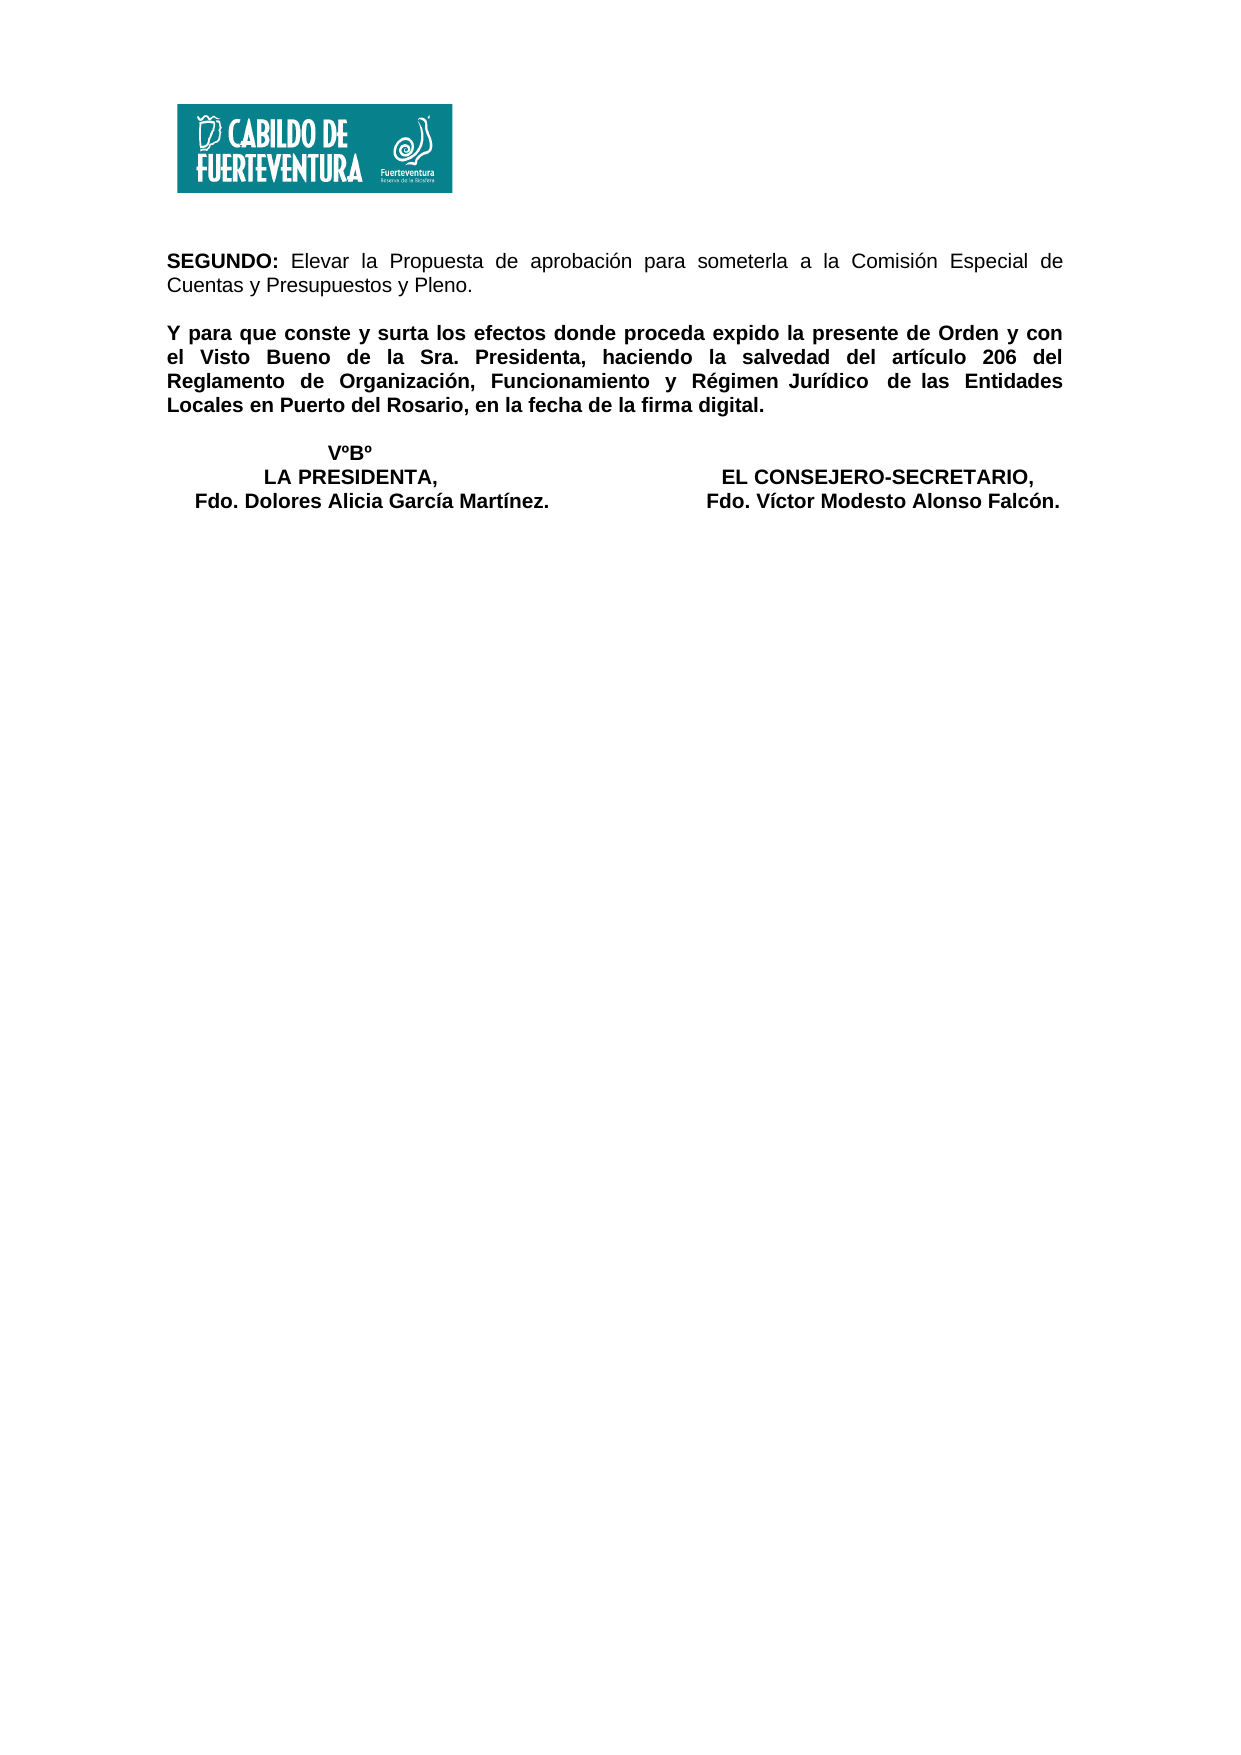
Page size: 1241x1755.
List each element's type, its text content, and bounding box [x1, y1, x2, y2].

text SEGUNDO: Elevar la Propuesta de aprobación para someterla a la Comisión Especial de Cuentas y Presupuestos y Pleno. [167, 249, 1064, 297]
text VºBº [328, 441, 1074, 465]
subtitle Y para que conste y surta los efectos donde proceda expido la presente de Orden y con el Visto Bueno de la Sra. Presidenta, haciendo la salvedad del artículo 206 del Reglamento de Organización, Funcionamiento y Régimen Jurídico de las Entidades Locales en Puerto del Rosario, en la fecha de la firma digital. [167, 321, 1064, 417]
text Fdo. Dolores Alicia García Martínez. Fdo. Víctor Modesto Alonso Falcón. [194, 489, 1074, 513]
text LA PRESIDENTA, EL CONSEJERO-SECRETARIO, [264, 465, 1074, 489]
